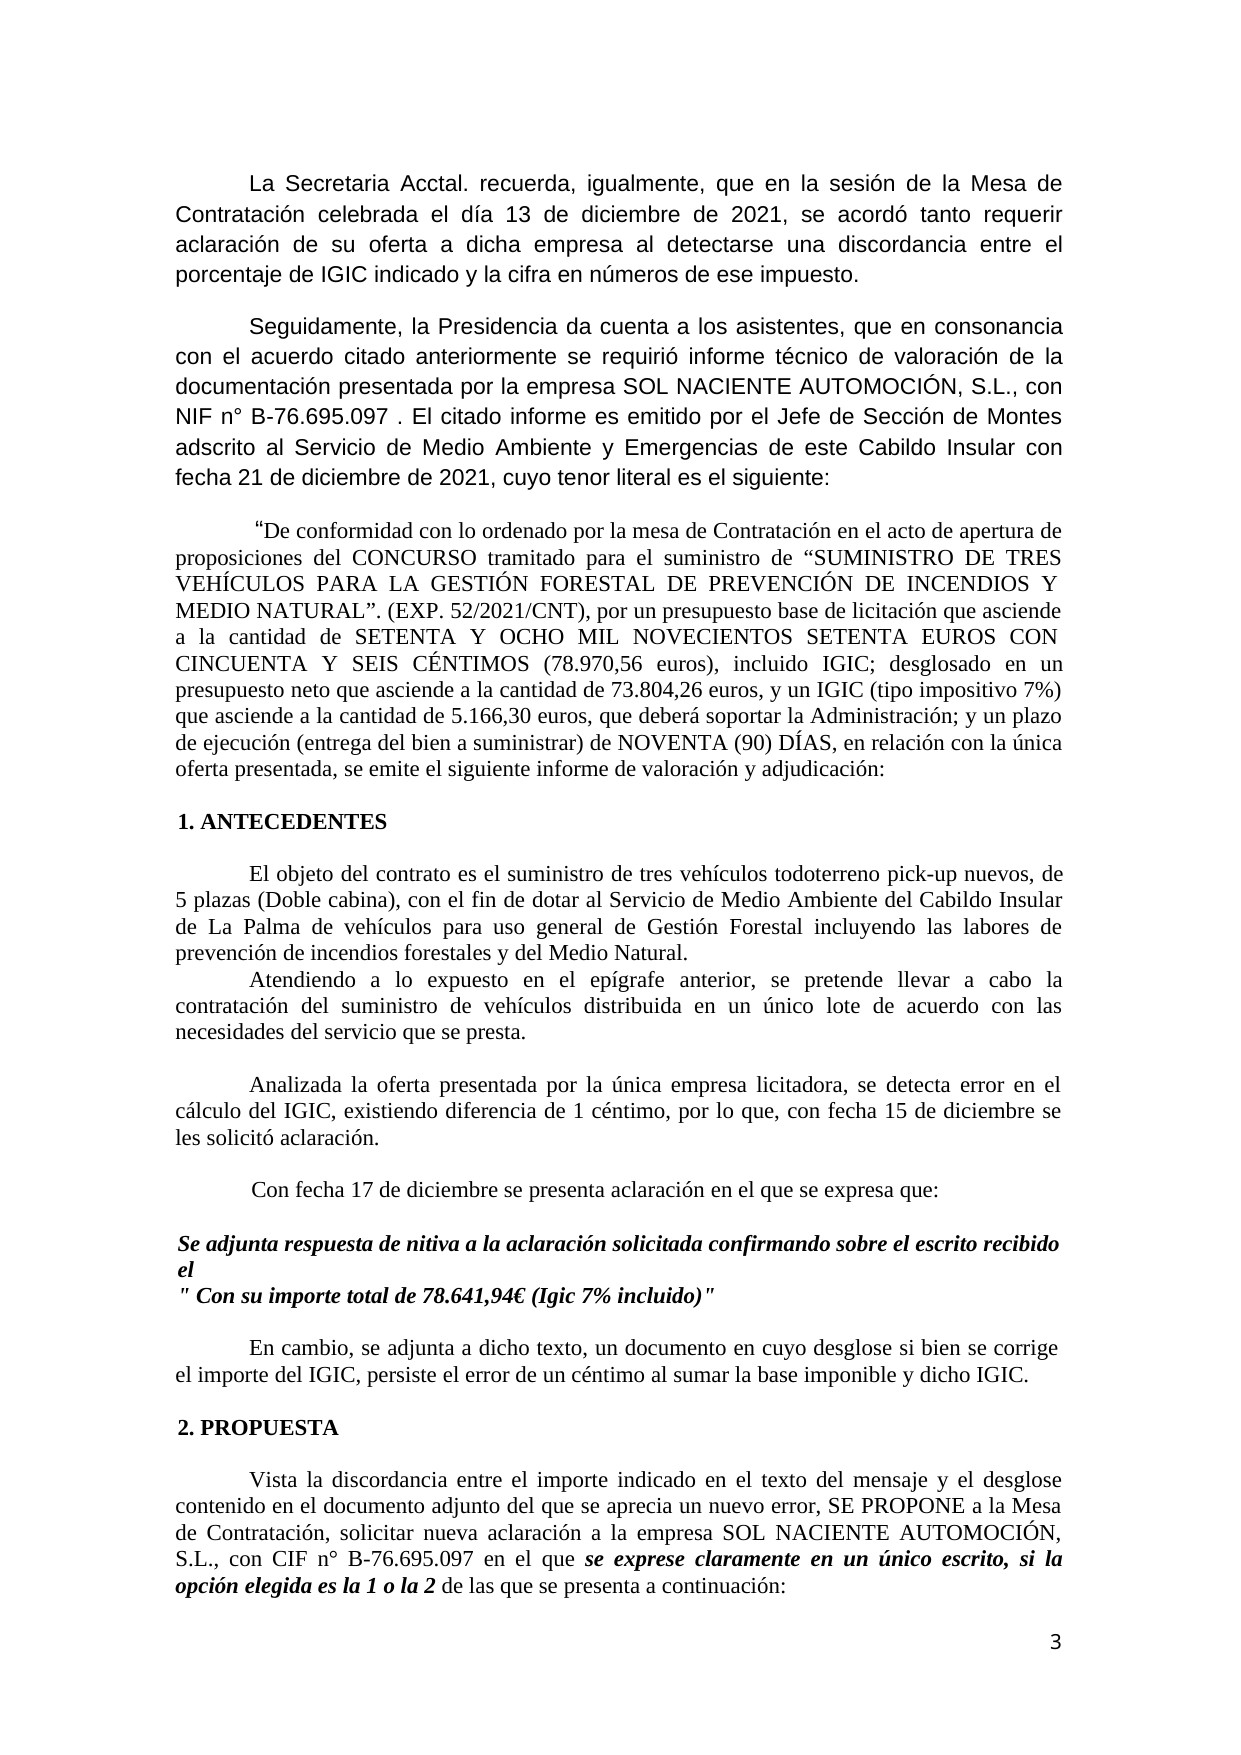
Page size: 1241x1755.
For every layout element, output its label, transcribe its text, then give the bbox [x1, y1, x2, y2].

text MEDIO NATURAL”. (EXP. 52/2021/CNT), por un presupuesto base de licitación que asciende a la cantidad de SETENTA Y OCHO MIL NOVECIENTOS SETENTA EUROS CON [175, 597, 1063, 649]
text Vista la discordancia entre el importe indicado en el texto del mensaje y el desglose contenido en el documento adjunto del que se aprecia un nuevo error, SE PROPONE a la Mesa de Contratación, solicitar nueva aclaración a la empresa SOL NACIENTE AUTOMOCIÓN, S.L., con CIF n° B-76.695.097 en el que se exprese claramente en un único escrito, si la opción elegida es la 1 o la 2 de las que se presenta a continuación: [175, 1466, 1063, 1598]
text Se adjunta respuesta de nitiva a la aclaración solicitada confirmando sobre el escrito recibido el [177, 1230, 1065, 1282]
text 2. PROPUESTA [177, 1414, 341, 1441]
text La Secretaria Acctal. recuerda, igualmente, que en la sesión de la Mesa de Contratación celebrada el día 13 de diciembre de 2021, se acordó tanto requerir aclaración de su oferta a dicha empresa al detectarse una discordancia entre el porcentaje de IGIC indicado y la cifra en números de ese impuesto. [175, 170, 1064, 287]
text 3 [1050, 1627, 1065, 1655]
text Atendiendo a lo expuesto en el epígrafe anterior, se pretende llevar a cabo la contratación del suministro de vehículos distribuida en un único lote de acuerdo con las necesidades del servicio que se presta. [175, 966, 1063, 1045]
text “De conformidad con lo ordenado por la mesa de Contratación en el acto de apertura de proposiciones del CONCURSO tramitado para el suministro de “SUMINISTRO DE TRES VEHÍCULOS PARA LA GESTIÓN FORESTAL DE PREVENCIÓN DE INCENDIOS Y [175, 515, 1063, 597]
text " Con su importe total de 78.641,94€ (Igic 7% incluido)" [177, 1283, 1065, 1309]
text Analizada la oferta presentada por la única empresa licitadora, se detecta error en el cálculo del IGIC, existiendo diferencia de 1 céntimo, por lo que, con fecha 15 de diciembre se les solicitó aclaración. [175, 1071, 1063, 1150]
text En cambio, se adjunta a dicho texto, un documento en cuyo desglose si bien se corrige el importe del IGIC, persiste el error de un céntimo al sumar la base imponible y dicho IGIC. [175, 1334, 1064, 1387]
text Seguidamente, la Presidencia da cuenta a los asistentes, que en consonancia con el acuerdo citado anteriormente se requirió informe técnico de valoración de la documentación presentada por la empresa SOL NACIENTE AUTOMOCIÓN, S.L., con NIF n° B-76.695.097 . El citado informe es emitido por el Jefe de Sección de Montes adscrito al Servicio de Medio Ambiente y Emergencias de este Cabildo Insular con fecha 21 de diciembre de 2021, cuyo tenor literal es el siguiente: [175, 313, 1064, 490]
text 1. ANTECEDENTES [177, 808, 389, 834]
text El objeto del contrato es el suministro de tres vehículos todoterreno pick-up nuevos, de 5 plazas (Doble cabina), con el fin de dotar al Servicio de Medio Ambiente del Cabildo Insular de La Palma de vehículos para uso general de Gestión Forestal incluyendo las labores de prevención de incendios forestales y del Medio Natural. [175, 860, 1064, 966]
text CINCUENTA Y SEIS CÉNTIMOS (78.970,56 euros), incluido IGIC; desglosado en un presupuesto neto que asciende a la cantidad de 73.804,26 euros, y un IGIC (tipo impositivo 7%) que asciende a la cantidad de 5.166,30 euros, que deberá soportar la Administración; y un plazo de ejecución (entrega del bien a suministrar) de NOVENTA (90) DÍAS, en relación con la única oferta presentada, se emite el siguiente informe de valoración y adjudicación: [175, 649, 1063, 781]
text Con fecha 17 de diciembre se presenta aclaración en el que se expresa que: [251, 1177, 941, 1203]
